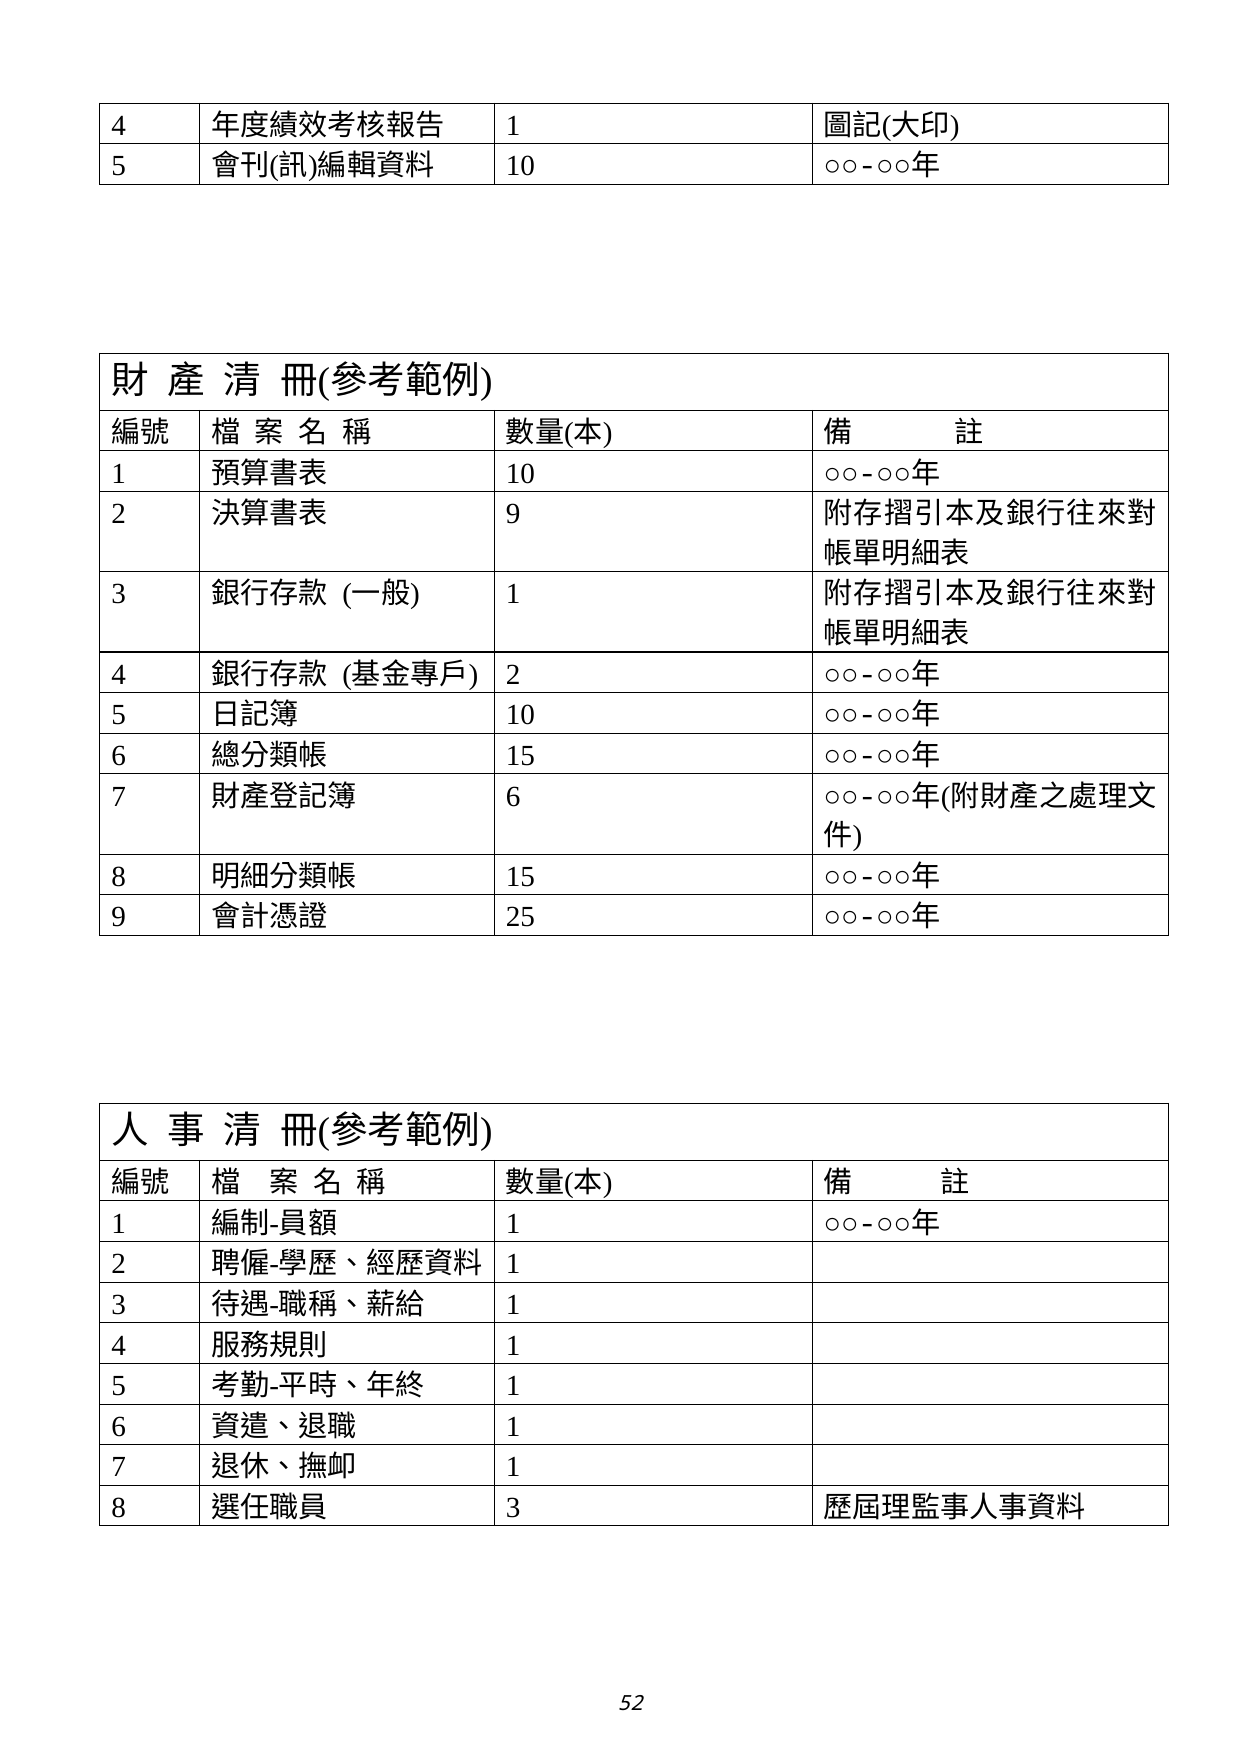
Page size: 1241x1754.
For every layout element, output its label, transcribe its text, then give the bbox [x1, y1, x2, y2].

table_cell 3 [100, 1283, 199, 1322]
table_cell 總分類帳 [200, 734, 494, 773]
table_cell [813, 1405, 1168, 1444]
table_cell 1 [495, 1405, 812, 1444]
table_cell 數量(本) [495, 1161, 812, 1200]
table_cell 1 [100, 1201, 199, 1241]
table_cell 2 [495, 653, 812, 692]
table_cell 1 [495, 1364, 812, 1403]
table_cell 7 [100, 774, 199, 853]
table_cell 服務規則 [200, 1323, 494, 1363]
table_cell 1 [495, 1201, 812, 1241]
table_cell 8 [100, 855, 199, 894]
table_cell 銀行存款 (一般) [200, 572, 494, 651]
table_cell ○○-○○年 [813, 693, 1168, 733]
table_cell [813, 1323, 1168, 1363]
table_cell ○○-○○年 [813, 895, 1168, 935]
table_cell 聘僱-學歷、經歷資料 [200, 1242, 494, 1282]
table_cell ○○-○○年 [813, 451, 1168, 491]
table_cell 待遇-職稱、薪給 [200, 1283, 494, 1322]
table_cell 數量(本) [495, 411, 812, 450]
table_cell 考勤-平時、年終 [200, 1364, 494, 1403]
table_cell ○○-○○年 [813, 653, 1168, 692]
table_cell 5 [100, 693, 199, 733]
table_cell 10 [495, 451, 812, 491]
table_cell 15 [495, 855, 812, 894]
table_cell 會計憑證 [200, 895, 494, 935]
table_cell 1 [495, 1323, 812, 1363]
table_cell ○○-○○年 [813, 855, 1168, 894]
table_cell 1 [495, 572, 812, 651]
table_cell 1 [495, 1283, 812, 1322]
table_cell 1 [495, 1445, 812, 1485]
table_cell 3 [100, 572, 199, 651]
table_cell 年度績效考核報告 [200, 104, 494, 143]
table_cell 8 [100, 1486, 199, 1525]
table_cell 退休、撫卹 [200, 1445, 494, 1485]
table_cell 2 [100, 1242, 199, 1282]
table_cell 6 [100, 734, 199, 773]
table_cell 銀行存款 (基金專戶) [200, 653, 494, 692]
table_cell 9 [495, 492, 812, 571]
table_cell 財產登記簿 [200, 774, 494, 853]
table_cell 4 [100, 653, 199, 692]
table_cell ○○-○○年(附財產之處理文件) [813, 774, 1168, 853]
table_cell 檔 案 名 稱 [200, 411, 494, 450]
table_cell ○○-○○年 [813, 1201, 1168, 1241]
table_cell 選任職員 [200, 1486, 494, 1525]
table_cell 25 [495, 895, 812, 935]
table_cell 4 [100, 104, 199, 143]
table_header 財 產 清 冊(參考範例) [100, 354, 1168, 410]
table_cell 日記簿 [200, 693, 494, 733]
table_cell [813, 1445, 1168, 1485]
table_cell 10 [495, 693, 812, 733]
table_cell ○○-○○年 [813, 144, 1168, 184]
table_cell 會刊(訊)編輯資料 [200, 144, 494, 184]
table_cell 附存摺引本及銀行往來對帳單明細表 [813, 492, 1168, 571]
table_cell 5 [100, 1364, 199, 1403]
table_cell 10 [495, 144, 812, 184]
table_cell 9 [100, 895, 199, 935]
table_cell 6 [100, 1405, 199, 1444]
table_cell 編制-員額 [200, 1201, 494, 1241]
table_cell 3 [495, 1486, 812, 1525]
table_cell 決算書表 [200, 492, 494, 571]
table_cell 1 [495, 1242, 812, 1282]
table_cell 預算書表 [200, 451, 494, 491]
table_cell ○○-○○年 [813, 734, 1168, 773]
table_cell 1 [100, 451, 199, 491]
table_cell 資遣、退職 [200, 1405, 494, 1444]
table_cell 編號 [100, 411, 199, 450]
table_cell [813, 1242, 1168, 1282]
table_cell 圖記(大印) [813, 104, 1168, 143]
table_cell 7 [100, 1445, 199, 1485]
table_cell [813, 1283, 1168, 1322]
table_cell 明細分類帳 [200, 855, 494, 894]
table_cell 2 [100, 492, 199, 571]
table_cell 4 [100, 1323, 199, 1363]
table_header 人 事 清 冊(參考範例) [100, 1104, 1168, 1160]
table_cell 5 [100, 144, 199, 184]
table_cell 1 [495, 104, 812, 143]
table_cell 檔 案 名 稱 [200, 1161, 494, 1200]
table_cell [813, 1364, 1168, 1403]
table_cell 編號 [100, 1161, 199, 1200]
table_cell 備 註 [813, 1161, 1168, 1200]
table_cell 備 註 [813, 411, 1168, 450]
table_cell 歷屆理監事人事資料 [813, 1486, 1168, 1525]
table_cell 15 [495, 734, 812, 773]
table_cell 附存摺引本及銀行往來對帳單明細表 [813, 572, 1168, 651]
table_cell 6 [495, 774, 812, 853]
